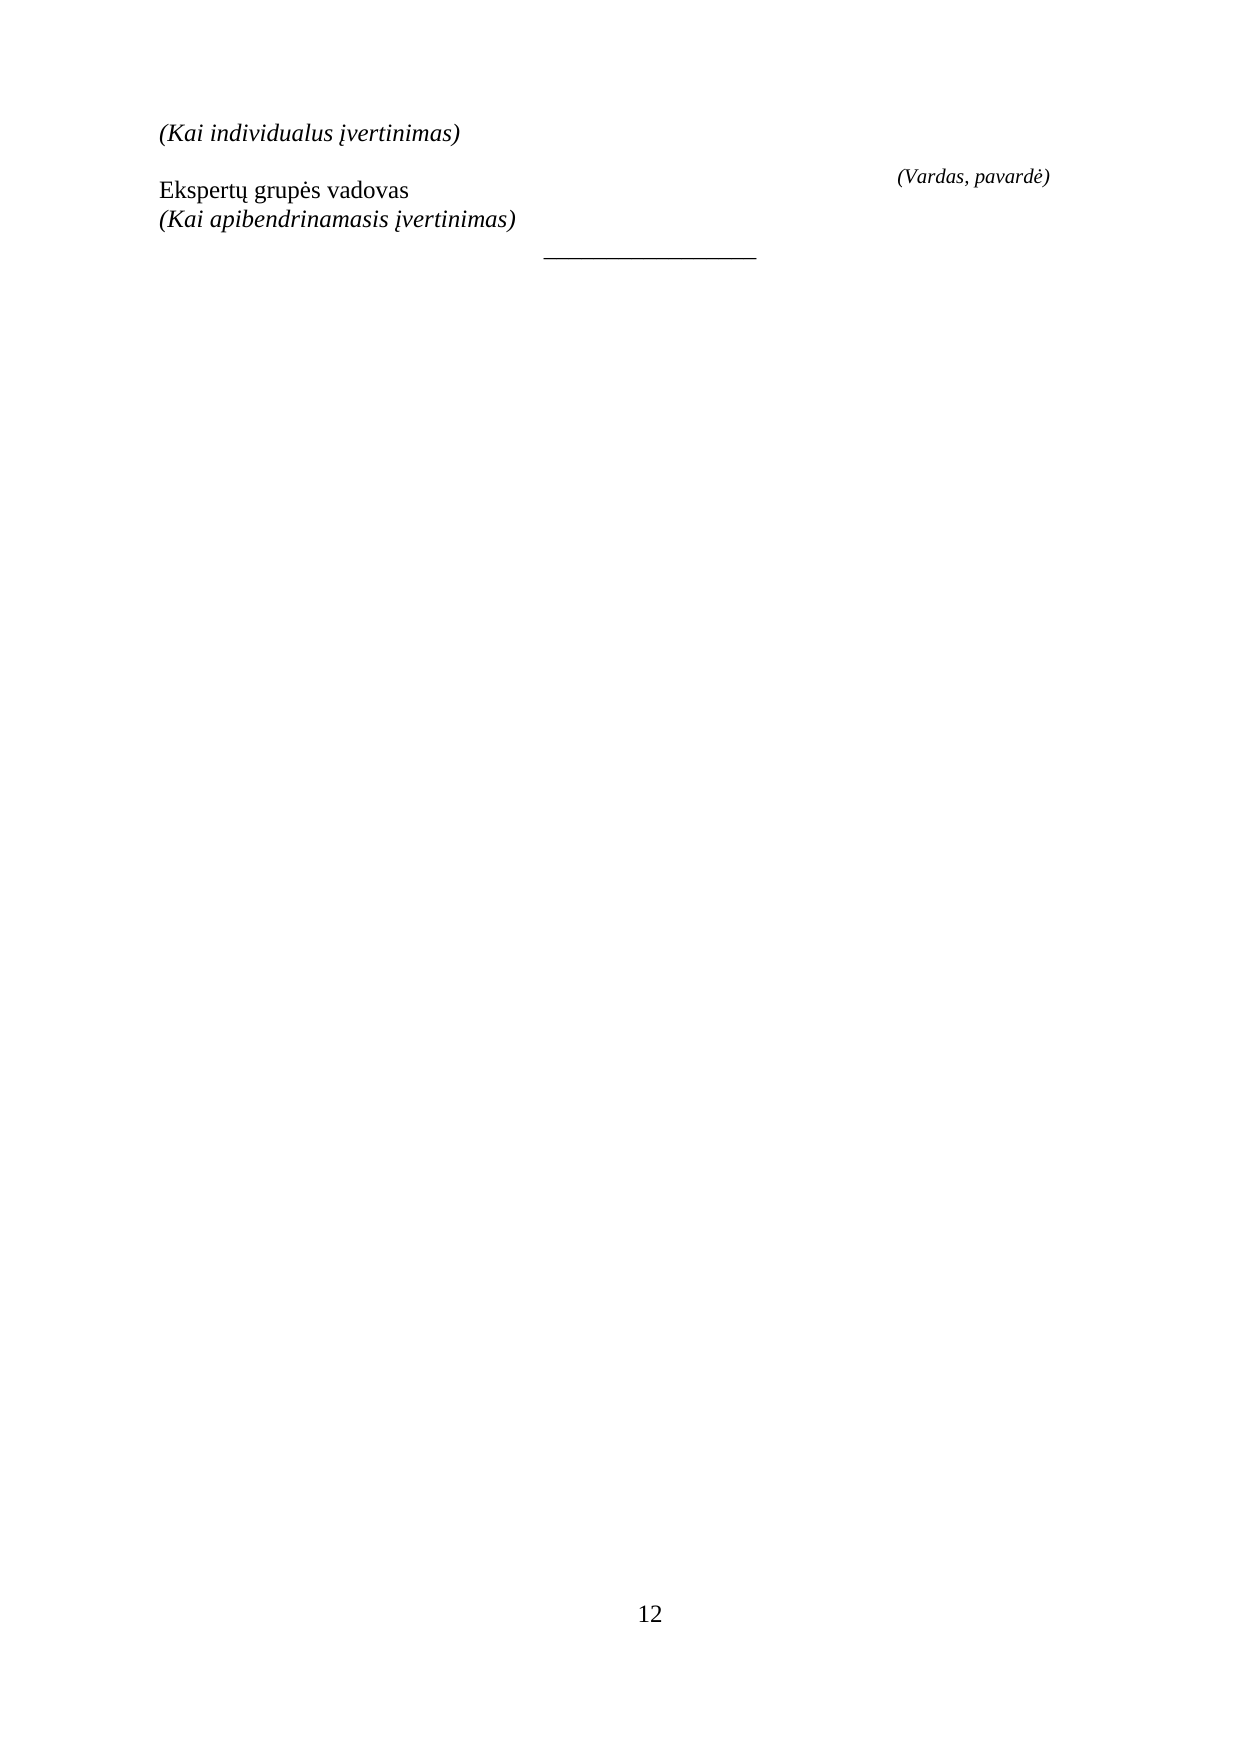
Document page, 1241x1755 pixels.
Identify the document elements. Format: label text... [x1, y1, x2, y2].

table_header (Kai individualus įvertinimas) [148, 118, 508, 147]
table_header [508, 118, 803, 233]
text _________________ [148, 233, 1152, 262]
table_cell [148, 147, 508, 176]
table_header (Vardas, pavardė) [803, 118, 1146, 233]
table_cell Ekspertų grupės vadovas (Kai apibendrinamasis įvertinimas) [148, 176, 508, 233]
